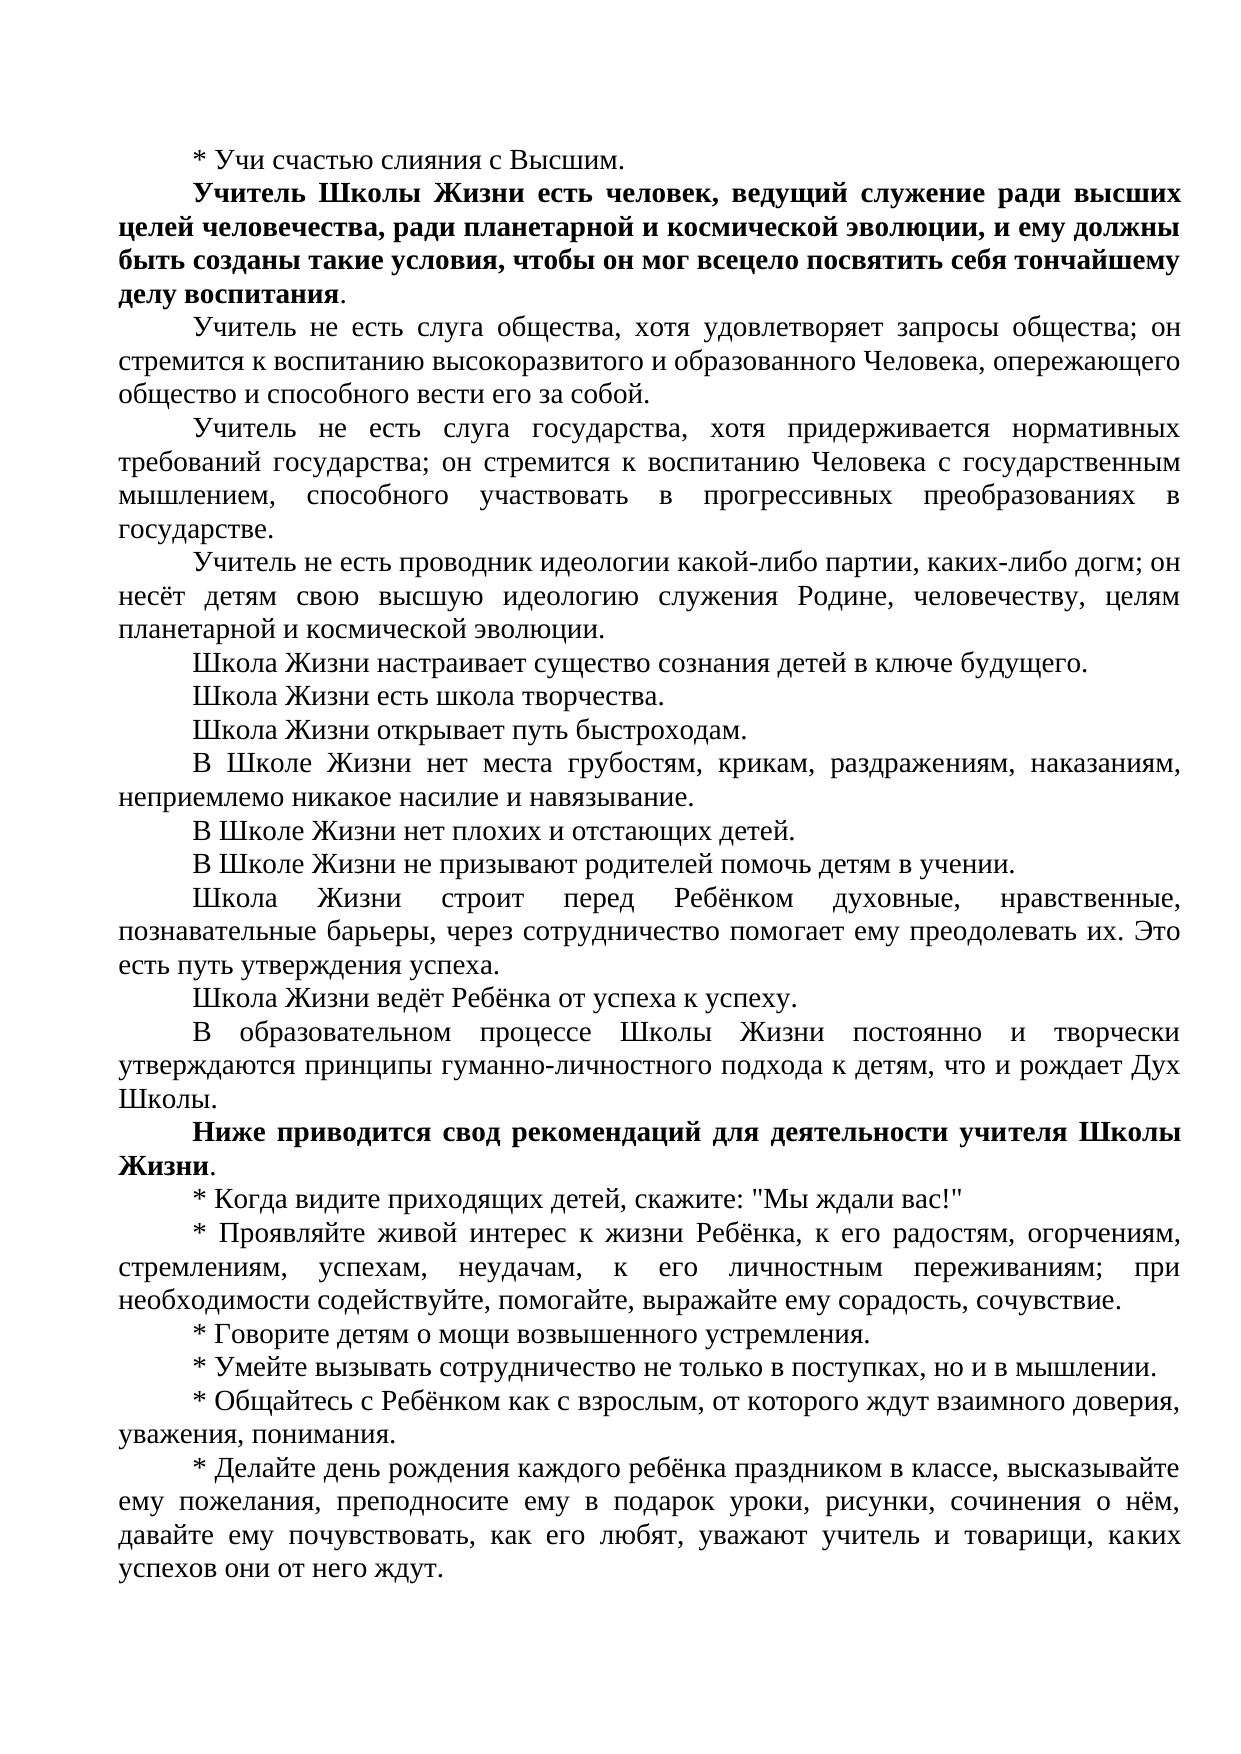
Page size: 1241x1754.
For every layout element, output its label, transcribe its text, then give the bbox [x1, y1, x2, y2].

text Учитель Школы Жизни есть человек, ведущий служение ра­ди высших целей человечества, ради планетарной и космической эволюции, и ему должны быть созданы такие условия, чтобы он мог всецело посвятить себя тончайшему делу воспи­тания. [118, 175, 1181, 309]
text Школа Жизни ведёт Ребёнка от успеха к успеху. [118, 980, 1181, 1014]
text Школа Жизни строит перед Ребёнком духовные, нравст­венные, познавательные барьеры, через сотрудничество помо­гает ему преодолевать их. Это есть путь утверждения успеха. [118, 880, 1181, 980]
text Учитель не есть слуга государства, хотя придерживается нормативных требований государства; он стремится к воспи­танию Человека с государственным мышлением, способного участвовать в прогрессивных преобразованиях в государстве. [118, 410, 1181, 544]
text В Школе Жизни нет плохих и отстающих детей. [118, 813, 1181, 846]
text * Умейте вызывать сотрудничество не только в поступках, но и в мышлении. [118, 1349, 1181, 1383]
text Школа Жизни настраивает существо сознания детей в ключе будущего. [118, 645, 1181, 678]
text * Делайте день рождения каждого ребёнка праздником в классе, высказывайте ему пожелания, преподносите ему в подарок уроки, рисунки, сочинения о нём, давайте ему по­чувствовать, как его любят, уважают учитель и товарищи, ка­ких успехов они от него ждут. [118, 1450, 1181, 1584]
text В образовательном процессе Школы Жизни постоянно и творчески утверждаются принципы гуманно-личностного подхода к детям, что и рождает Дух Школы. [118, 1014, 1181, 1114]
text Ниже приводится свод рекомендаций для деятельности учи­теля Школы Жизни. [118, 1114, 1181, 1182]
text Школа Жизни есть школа творчества. [118, 678, 1181, 712]
text Школа Жизни открывает путь быстроходам. [118, 712, 1181, 746]
text * Учи счастью слияния с Высшим. [118, 142, 1181, 175]
text * Говорите детям о мощи возвышенного устремления. [118, 1316, 1181, 1349]
text Учитель не есть проводник идеологии какой-либо партии, каких-либо догм; он несёт детям свою высшую идеологию служения Родине, человечеству, целям планетарной и косми­ческой эволюции. [118, 544, 1181, 645]
text В Школе Жизни нет места грубостям, крикам, раздраже­ниям, наказаниям, неприемлемо никакое насилие и навязы­вание. [118, 746, 1181, 813]
text * Когда видите приходящих детей, скажите: "Мы ждали вас!" [118, 1182, 1181, 1215]
text В Школе Жизни не призывают родителей помочь детям в учении. [118, 846, 1181, 880]
text * Проявляйте живой интерес к жизни Ребёнка, к его радо­стям, огорчениям, стремлениям, успехам, неудачам, к его личностным переживаниям; при необходимости содействуй­те, помогайте, выражайте ему сорадость, сочувствие. [118, 1215, 1181, 1316]
text Учитель не есть слуга общества, хотя удовлетворяет запро­сы общества; он стремится к воспитанию высокоразвитого и образованного Человека, опережающего общество и способ­ного вести его за собой. [118, 309, 1181, 410]
text * Общайтесь с Ребёнком как с взрослым, от которого ждут взаимного доверия, уважения, понимания. [118, 1383, 1181, 1450]
